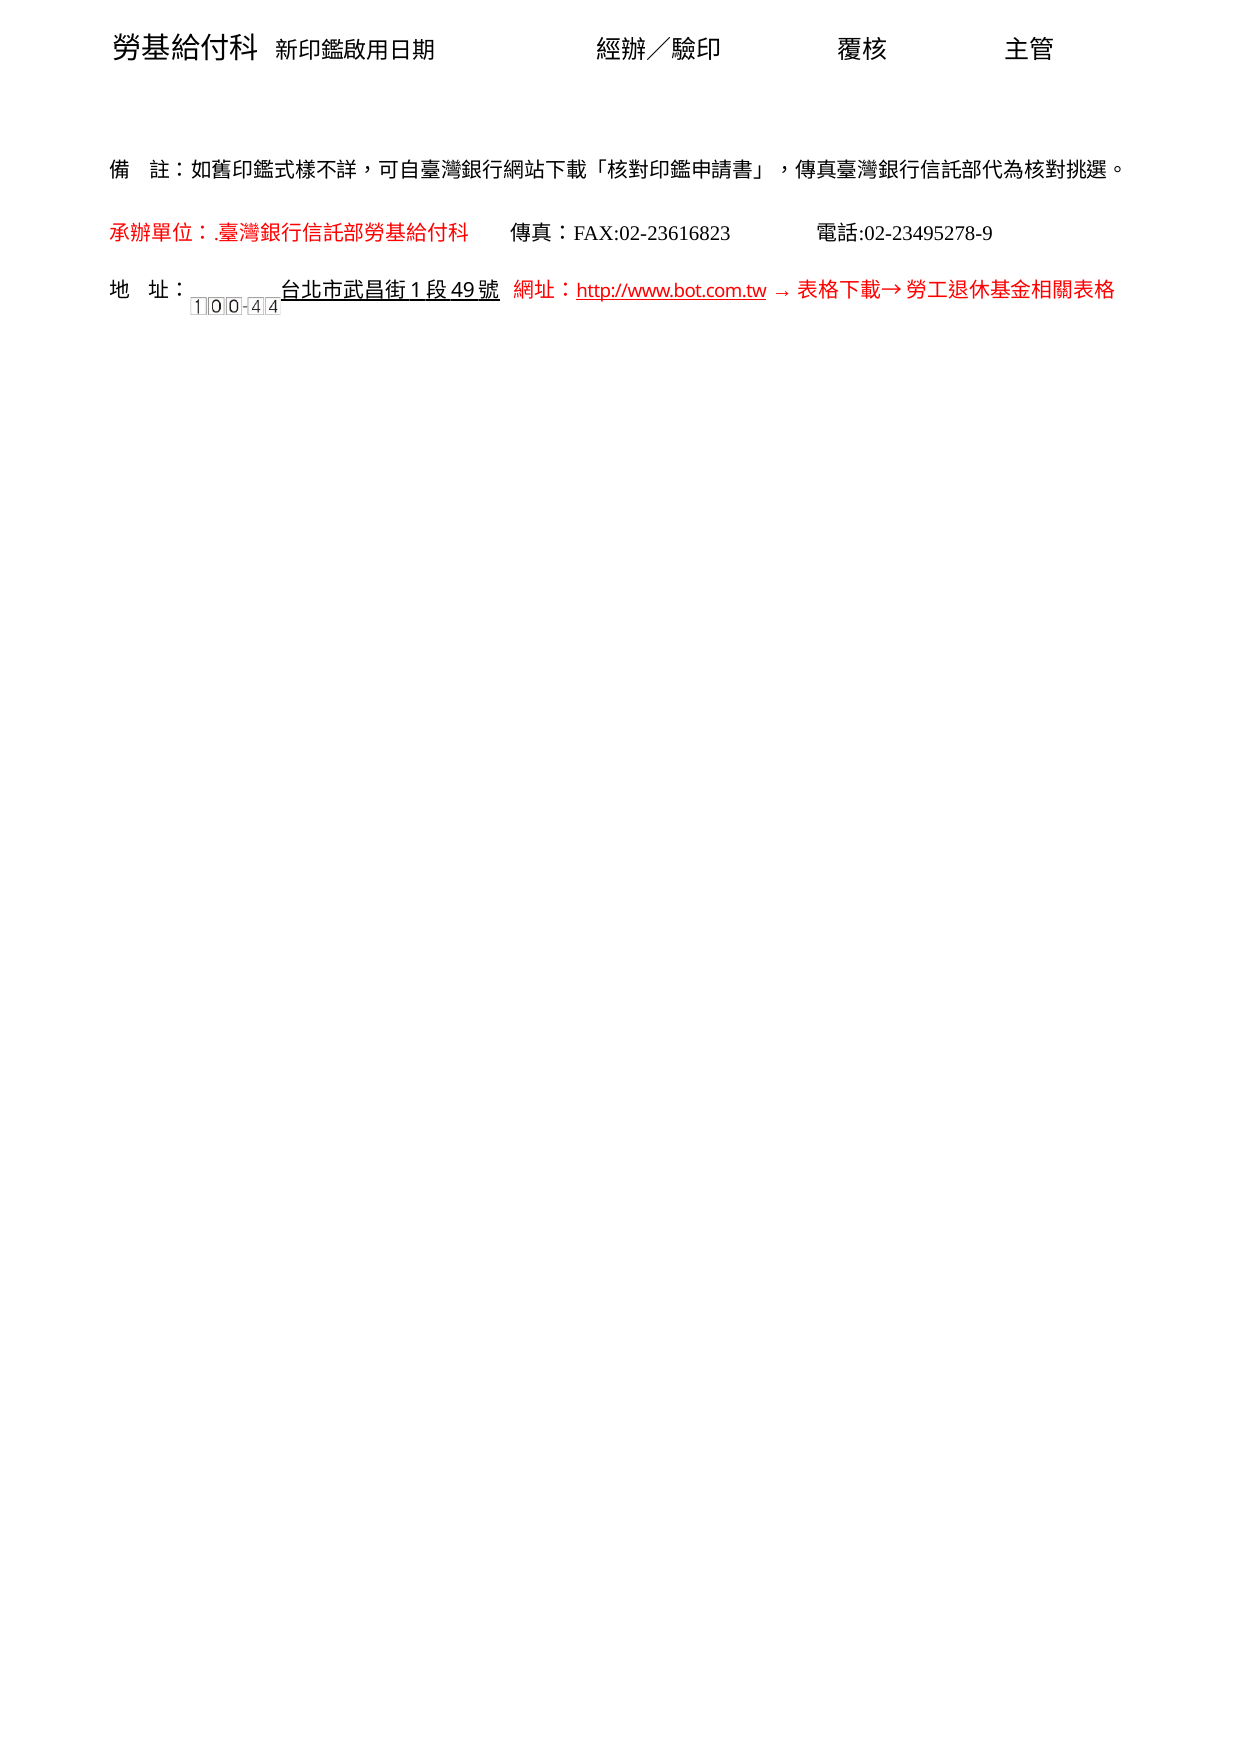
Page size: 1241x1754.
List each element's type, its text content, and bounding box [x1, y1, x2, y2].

text 地 址：台北市武昌街1段49號 網址：http://www.bot.com.tw → 表格下載→ 勞工退休基金相關表格 [94, 252, 1144, 314]
text 備 註：如舊印鑑式樣不詳，可自臺灣銀行網站下載「核對印鑑申請書」，傳真臺灣銀行信託部代為核對挑選。 [94, 127, 1144, 189]
text 勞基給付科 新印鑑啟用日期 經辦∕驗印 覆核 主管 [112, 2, 1162, 64]
text 承辦單位：.臺灣銀行信託部勞基給付科 傳真：FAX:02-23616823 電話:02-23495278-9 [94, 189, 1125, 252]
